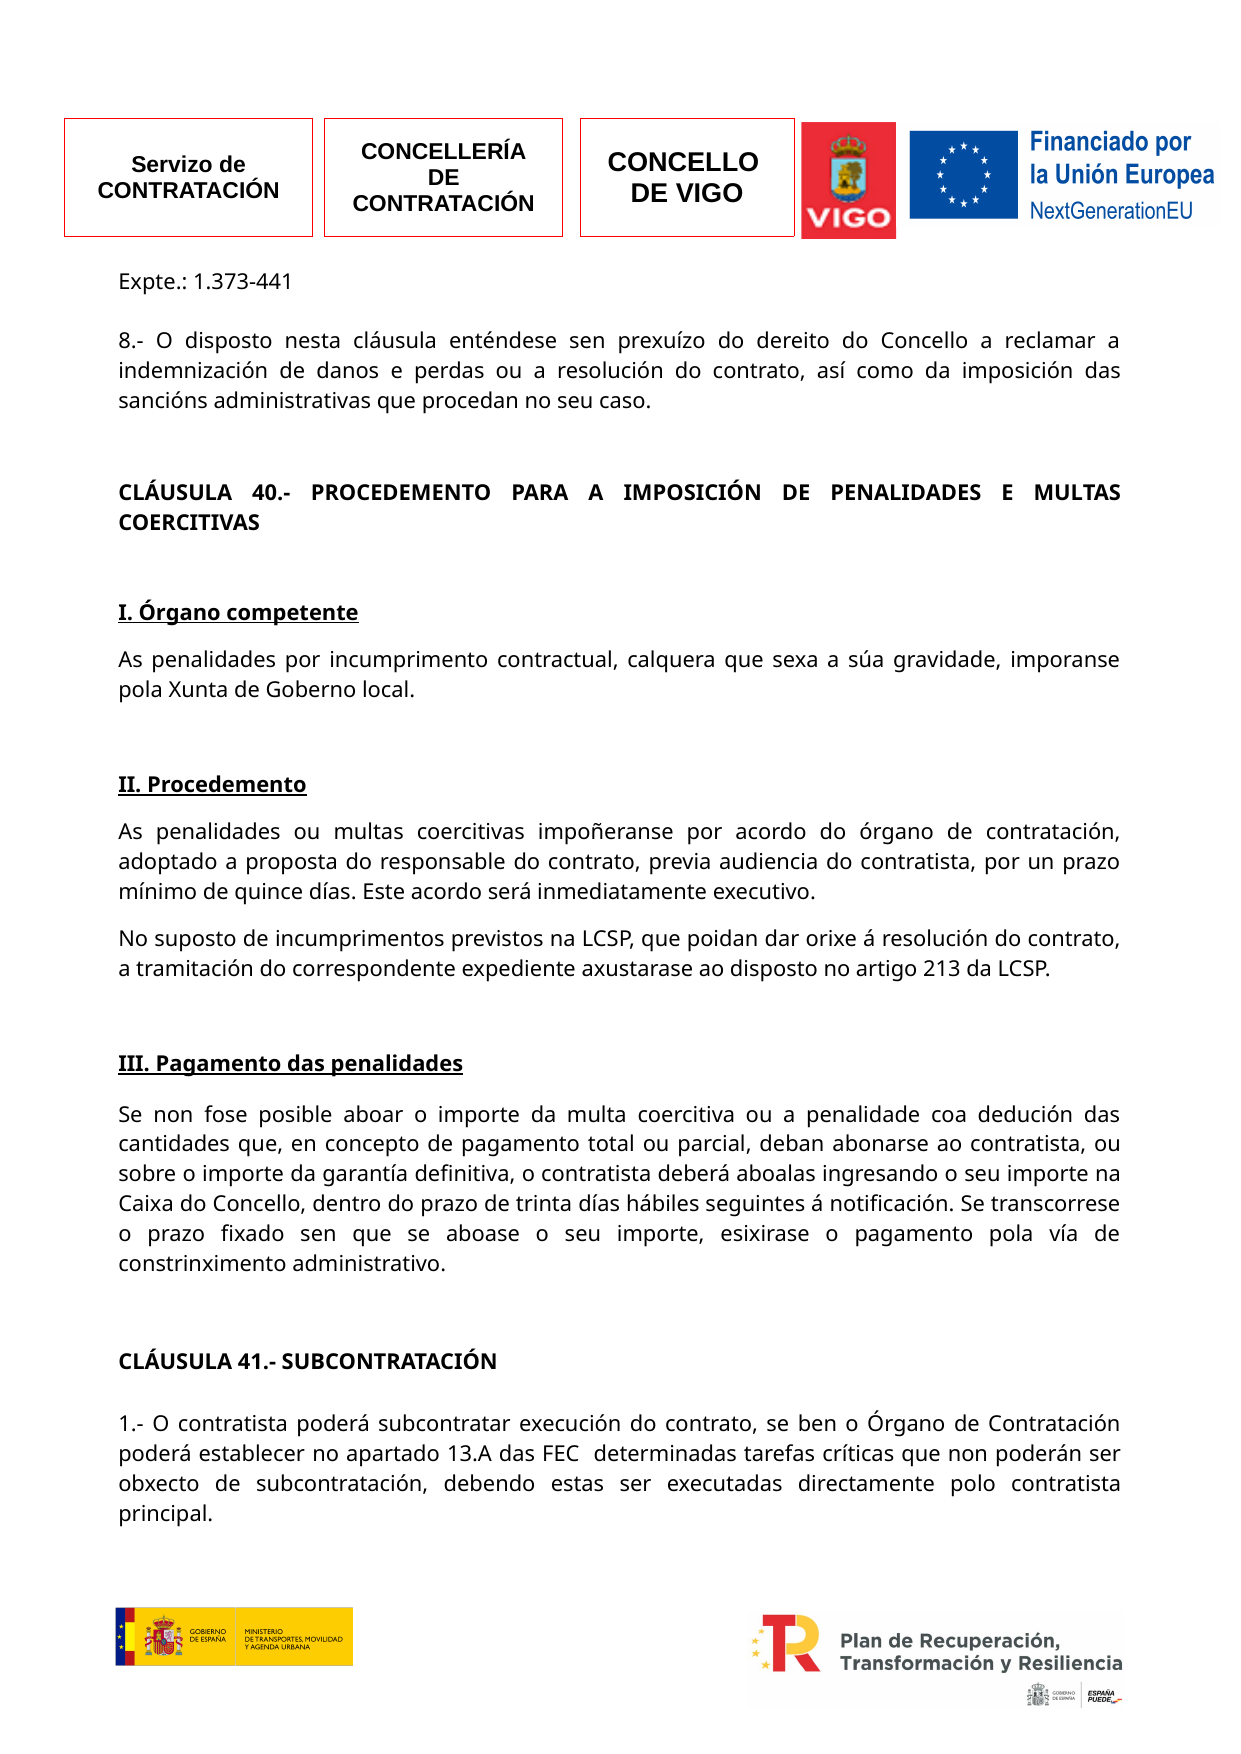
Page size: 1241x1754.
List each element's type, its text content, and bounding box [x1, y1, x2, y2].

picture [747, 1611, 1125, 1709]
picture [114, 1607, 354, 1667]
text CLÁUSULA 41.- SUBCONTRATACIÓN [118, 1346, 1122, 1375]
text Se non fose posible aboar o importe da multa coercitiva ou a penalidade coa dedución das cantidades que, en concepto de pagamento total ou parcial, deban abonarse ao contratista, ou sobre o importe da garantía definitiva, o contratista deberá aboalas ingresando o seu importe na Caixa do Concello, dentro do prazo de trinta días hábiles seguintes á notificación. Se transcorrese o prazo fixado sen que se aboase o seu importe, esixirase o pagamento pola vía de constrinximento administrativo. [118, 1098, 1122, 1277]
picture [801, 122, 1221, 239]
text As penalidades ou multas coercitivas impoñeranse por acordo do órgano de contratación, adoptado a proposta do responsable do contrato, previa audiencia do contratista, por un prazo mínimo de quince días. Este acordo será inmediatamente executivo. [118, 816, 1122, 906]
text No suposto de incumprimentos previstos na LCSP, que poidan dar orixe á resolución do contrato, a tramitación do correspondente expediente axustarase ao disposto no artigo 213 da LCSP. [118, 923, 1122, 983]
text 8.- O disposto nesta cláusula enténdese sen prexuízo do dereito do Concello a reclamar a indemnización de danos e perdas ou a resolución do contrato, así como da imposición das sancións administrativas que procedan no seu caso. [118, 325, 1122, 415]
text III. Pagamento das penalidades [118, 1048, 1122, 1078]
list As penalidades por incumprimento contractual, calquera que sexa a súa gravidade, imporanse pola Xunta de Goberno local. [118, 644, 1122, 703]
text I. Órgano competente [118, 596, 1122, 626]
text CLÁUSULA 40.- PROCEDEMENTO PARA A IMPOSICIÓN DE PENALIDADES E MULTAS COERCITIVAS [118, 477, 1122, 537]
text 1.- O contratista poderá subcontratar execución do contrato, se ben o Órgano de Contratación poderá establecer no apartado 13.A das FEC determinadas tarefas críticas que non poderán ser obxecto de subcontratación, debendo estas ser executadas directamente polo contratista principal. [118, 1408, 1122, 1527]
text II. Procedemento [118, 769, 1122, 798]
